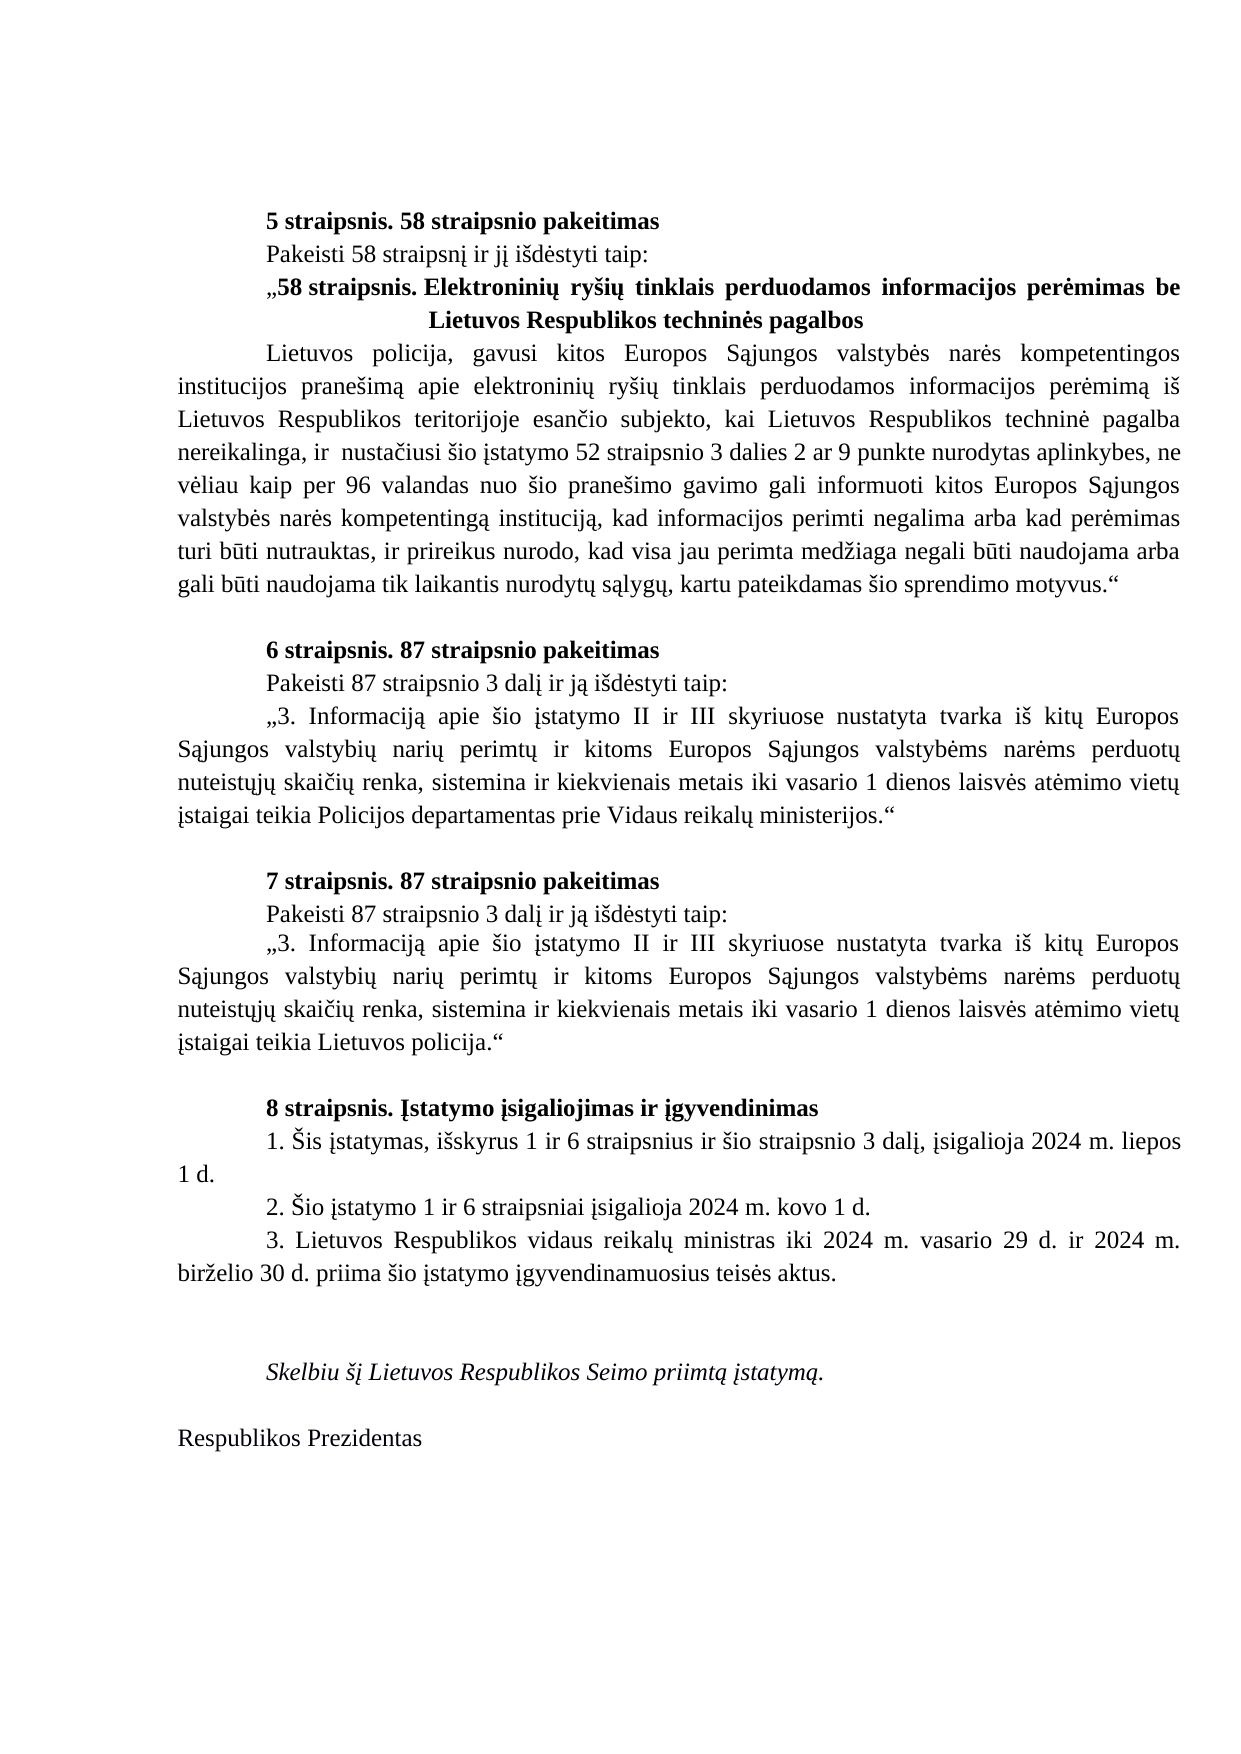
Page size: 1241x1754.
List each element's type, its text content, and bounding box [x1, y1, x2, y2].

text „3. Informaciją apie šio įstatymo II ir III skyriuose nustatyta tvarka iš kitų Europos Sąjungos valstybių narių perimtų ir kitoms Europos Sąjungos valstybėms narėms perduotų nuteistųjų skaičių renka, sistemina ir kiekvienais metais iki vasario 1 dienos laisvės atėmimo vietų įstaigai teikia Policijos departamentas prie Vidaus reikalų ministerijos.“ [177, 701, 1181, 829]
text „58 straipsnis. Elektroninių ryšių tinklais perduodamos informacijos perėmimas be Lietuvos Respublikos techninės pagalbos [266, 272, 1181, 334]
text 5 straipsnis. 58 straipsnio pakeitimas [177, 206, 1181, 235]
text 7 straipsnis. 87 straipsnio pakeitimas [177, 866, 1181, 895]
text 3. Lietuvos Respublikos vidaus reikalų ministras iki 2024 m. vasario 29 d. ir 2024 m. birželio 30 d. priima šio įstatymo įgyvendinamuosius teisės aktus. [177, 1225, 1181, 1287]
text Respublikos Prezidentas [177, 1423, 1181, 1452]
text Pakeisti 87 straipsnio 3 dalį ir ją išdėstyti taip: [266, 668, 1181, 697]
text „3. Informaciją apie šio įstatymo II ir III skyriuose nustatyta tvarka iš kitų Europos Sąjungos valstybių narių perimtų ir kitoms Europos Sąjungos valstybėms narėms perduotų nuteistųjų skaičių renka, sistemina ir kiekvienais metais iki vasario 1 dienos laisvės atėmimo vietų įstaigai teikia Lietuvos policija.“ [177, 928, 1181, 1056]
text 2. Šio įstatymo 1 ir 6 straipsniai įsigalioja 2024 m. kovo 1 d. [177, 1192, 1181, 1221]
text 6 straipsnis. 87 straipsnio pakeitimas [177, 635, 1181, 664]
text Pakeisti 87 straipsnio 3 dalį ir ją išdėstyti taip: [177, 899, 1181, 928]
text 8 straipsnis. Įstatymo įsigaliojimas ir įgyvendinimas [177, 1093, 1181, 1122]
text Pakeisti 58 straipsnį ir jį išdėstyti taip: [177, 239, 1181, 268]
text Lietuvos policija, gavusi kitos Europos Sąjungos valstybės narės kompetentingos institucijos pranešimą apie elektroninių ryšių tinklais perduodamos informacijos perėmimą iš Lietuvos Respublikos teritorijoje esančio subjekto, kai Lietuvos Respublikos techninė pagalba nereikalinga, ir nustačiusi šio įstatymo 52 straipsnio 3 dalies 2 ar 9 punkte nurodytas aplinkybes, ne vėliau kaip per 96 valandas nuo šio pranešimo gavimo gali informuoti kitos Europos Sąjungos valstybės narės kompetentingą instituciją, kad informacijos perimti negalima arba kad perėmimas turi būti nutrauktas, ir prireikus nurodo, kad visa jau perimta medžiaga negali būti naudojama arba gali būti naudojama tik laikantis nurodytų sąlygų, kartu pateikdamas šio sprendimo motyvus.“ [177, 338, 1181, 598]
text Skelbiu šį Lietuvos Respublikos Seimo priimtą įstatymą. [177, 1357, 1181, 1386]
text 1. Šis įstatymas, išskyrus 1 ir 6 straipsnius ir šio straipsnio 3 dalį, įsigalioja 2024 m. liepos 1 d. [177, 1126, 1181, 1188]
